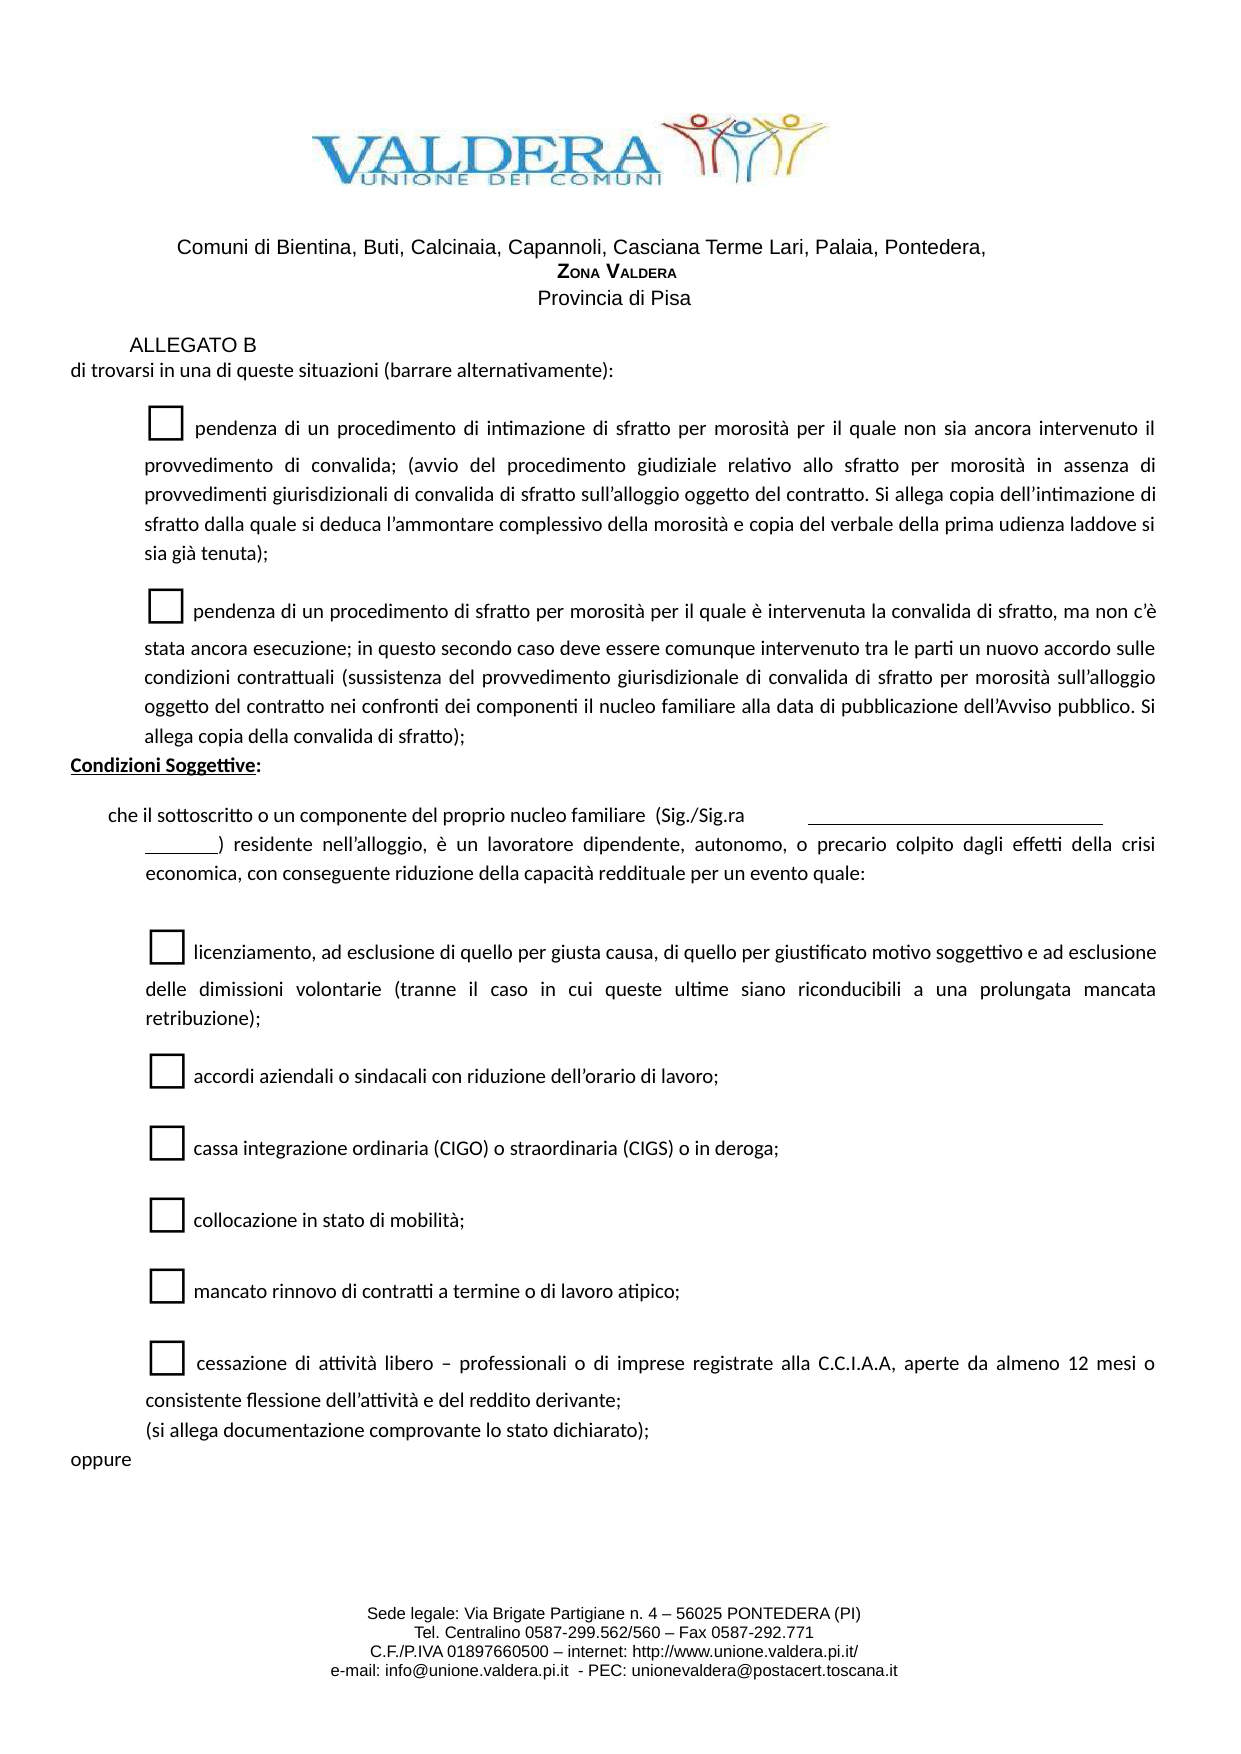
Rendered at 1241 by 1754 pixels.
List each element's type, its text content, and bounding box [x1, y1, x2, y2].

text □ mancato rinnovo di contratti a termine o di lavoro atipico; [145, 1250, 1158, 1312]
text che il sottoscritto o un componente del proprio nucleo familiare (Sig./Sig.ra ) residente nell’alloggio, è un lavoratore dipendente, autonomo, o precario colpito dagli effetti della crisi economica, con conseguente riduzione della capacità reddituale per un evento quale: [108, 802, 1158, 886]
text □ accordi aziendali o sindacali con riduzione dell’orario di lavoro; [145, 1035, 1158, 1097]
text Condizioni Soggettive: [70, 752, 1158, 777]
text di trovarsi in una di queste situazioni (barrare alternativamente): [70, 357, 1158, 383]
text (si allega documentazione comprovante lo stato dichiarato); [145, 1417, 1158, 1442]
text oppure [70, 1446, 1158, 1471]
text □ cassa integrazione ordinaria (CIGO) o straordinaria (CIGS) o in deroga; [145, 1106, 1158, 1169]
text □ collocazione in stato di mobilità; [145, 1178, 1158, 1241]
text □ cessazione di attività libero – professionali o di imprese registrate alla C.C.I.A.A, aperte da almeno 12 mesi o consistente flessione dell’attività e del reddito derivante; [145, 1321, 1158, 1413]
text □ pendenza di un procedimento di intimazione di sfratto per morosità per il quale non sia ancora intervenuto il provvedimento di convalida; (avvio del procedimento giudiziale relativo allo sfratto per morosità in assenza di provvedimenti giurisdizionali di convalida di sfratto sull’alloggio oggetto del contratto. Si allega copia dell’intimazione di sfratto dalla quale si deduca l’ammontare complessivo della morosità e copia del verbale della prima udienza laddove si sia già tenuta); [144, 386, 1158, 565]
text □ pendenza di un procedimento di sfratto per morosità per il quale è intervenuta la convalida di sfratto, ma non c’è stata ancora esecuzione; in questo secondo caso deve essere comunque intervenuto tra le parti un nuovo accordo sulle condizioni contrattuali (sussistenza del provvedimento giurisdizionale di convalida di sfratto per morosità sull’alloggio oggetto del contratto nei confronti dei componenti il nucleo familiare alla data di pubblicazione dell’Avviso pubblico. Si allega copia della convalida di sfratto); [144, 569, 1158, 748]
text □ licenziamento, ad esclusione di quello per giusta causa, di quello per giustificato motivo soggettivo e ad esclusione delle dimissioni volontarie (tranne il caso in cui queste ultime siano riconducibili a una prolungata mancata retribuzione); [145, 910, 1158, 1031]
